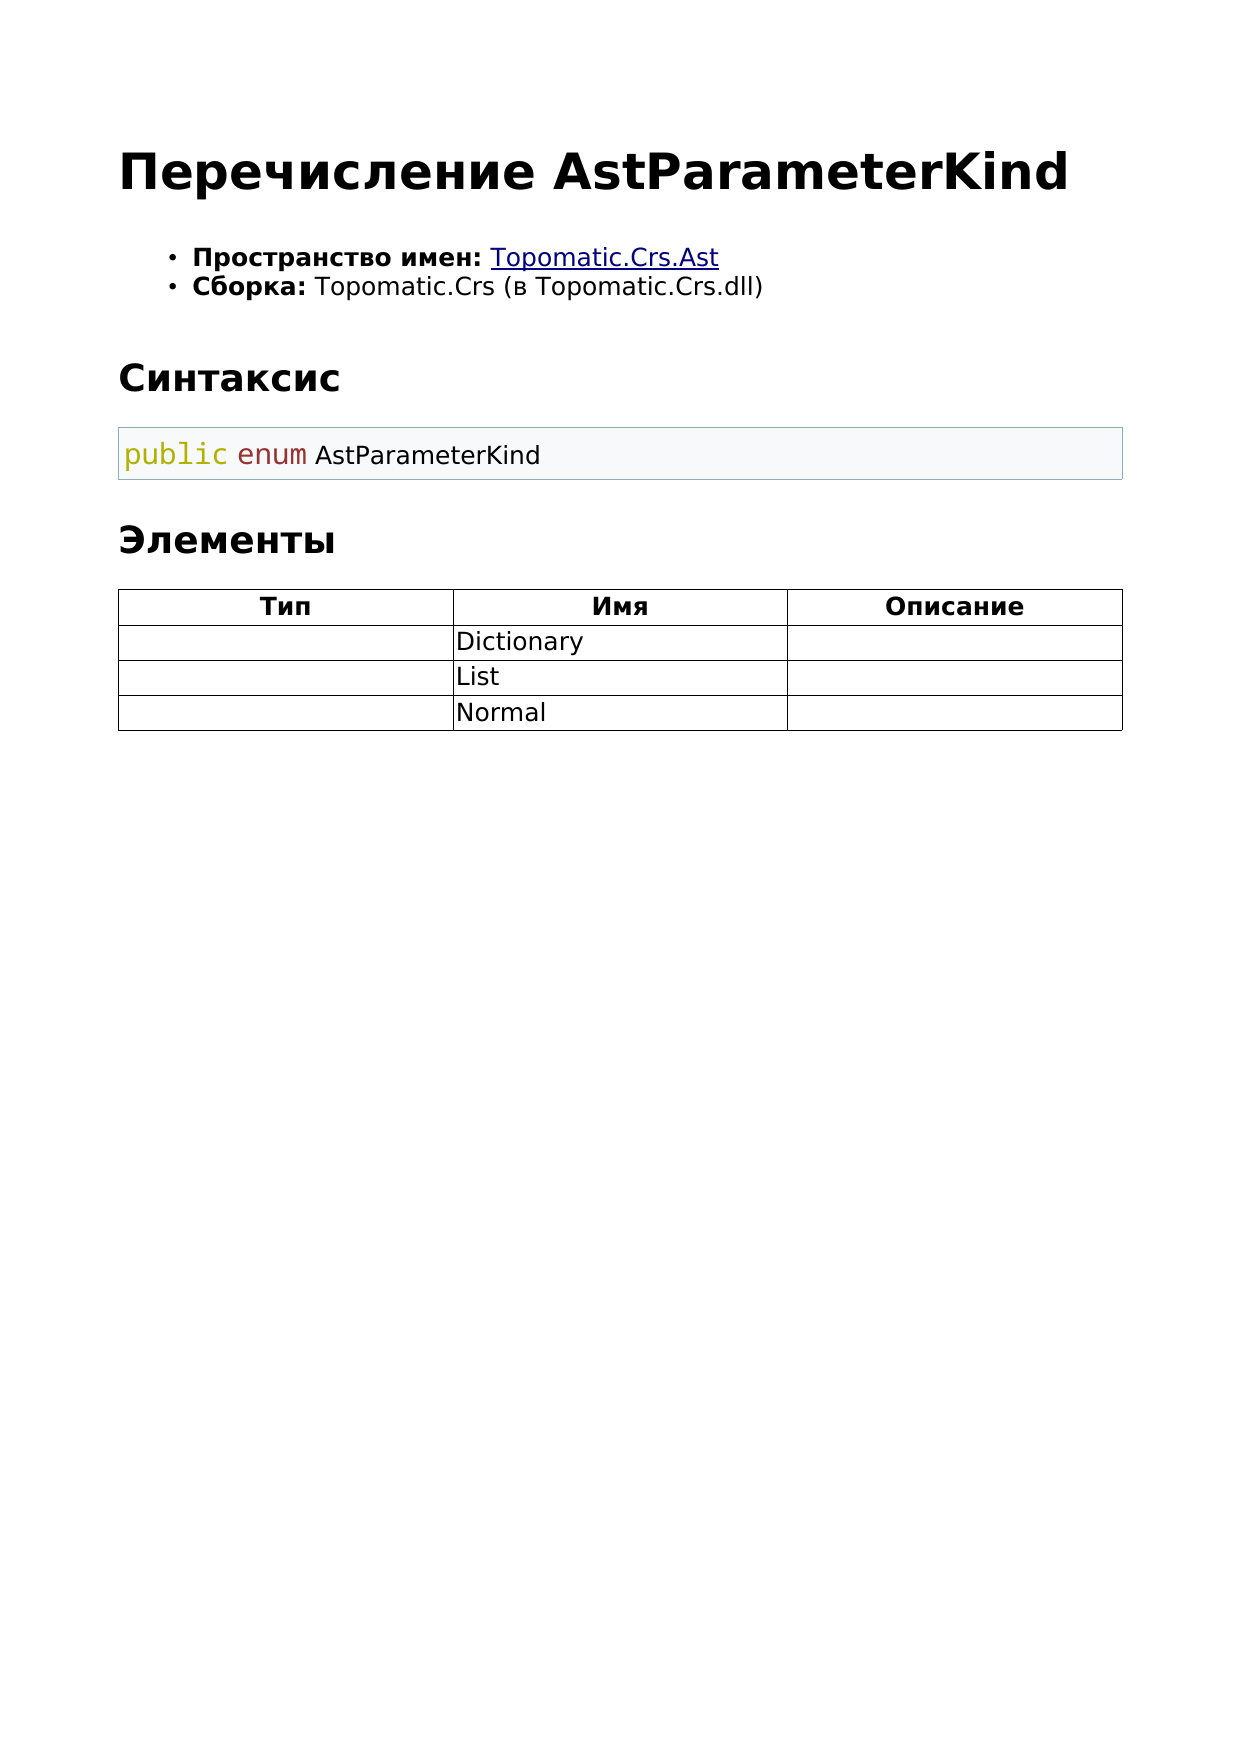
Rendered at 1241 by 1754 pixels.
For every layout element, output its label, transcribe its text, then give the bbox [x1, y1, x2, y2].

table_cell [119, 626, 453, 659]
table_cell Dictionary [454, 626, 787, 659]
table_header Тип [119, 590, 453, 624]
table_cell Normal [454, 696, 787, 730]
table_cell [119, 696, 453, 730]
table_header Имя [454, 590, 787, 624]
table_cell [788, 661, 1122, 695]
table_cell [788, 696, 1122, 730]
list Пространство имен: Topomatic.Crs.Ast [177, 243, 1122, 272]
table_cell [119, 661, 453, 695]
table_header public enum AstParameterKind [119, 428, 1122, 478]
table_cell List [454, 661, 787, 695]
table_header Описание [788, 590, 1122, 624]
table_cell [788, 626, 1122, 659]
subtitle Перечисление AstParameterKind [118, 143, 1122, 201]
subtitle Элементы [118, 518, 1122, 562]
list Сборка: Topomatic.Crs (в Topomatic.Crs.dll) [177, 272, 1122, 302]
subtitle Синтаксис [118, 356, 1122, 400]
